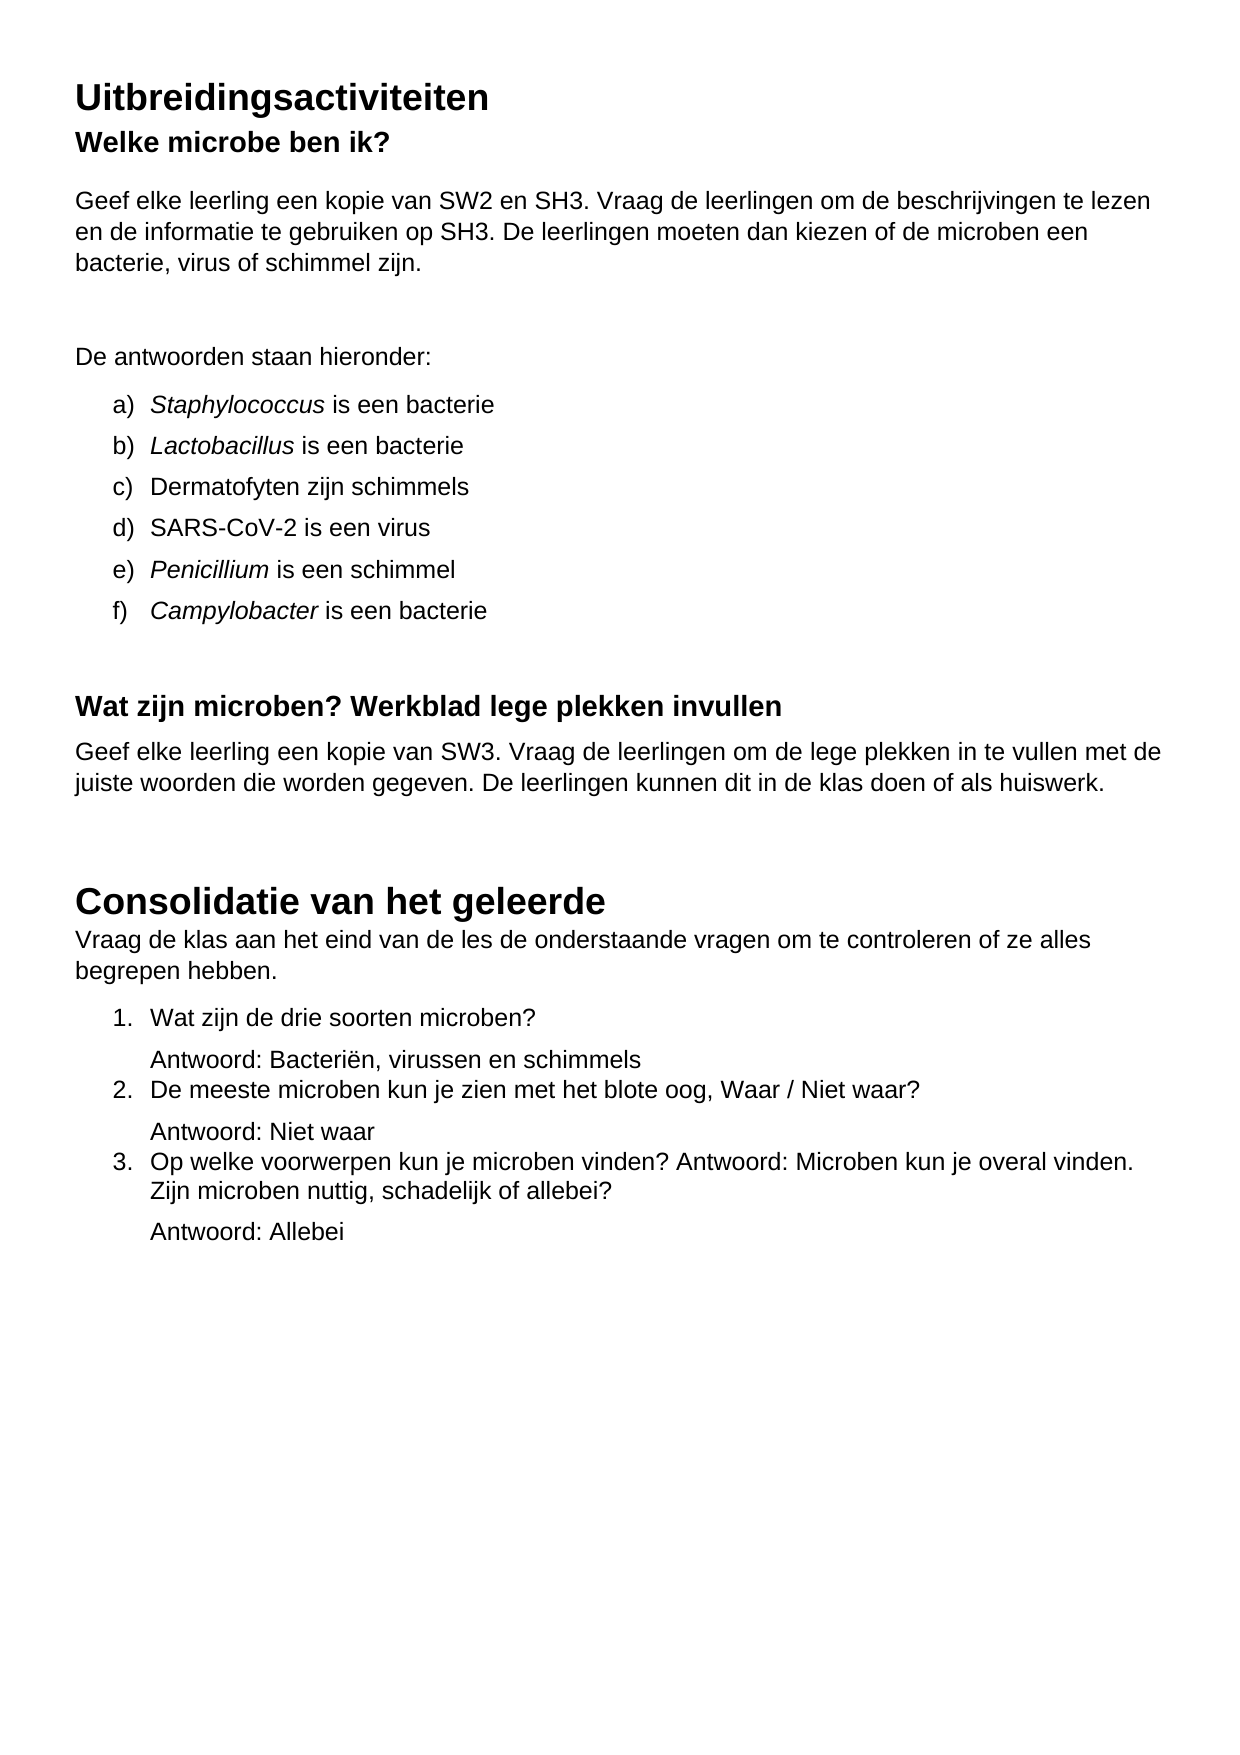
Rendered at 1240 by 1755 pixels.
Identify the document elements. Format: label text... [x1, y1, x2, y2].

list Penicillium is een schimmel [112, 555, 1164, 583]
text Geef elke leerling een kopie van SW3. Vraag de leerlingen om de lege plekken in te vullen met de juiste woorden die worden gegeven. De leerlingen kunnen dit in de klas doen of als huiswerk. [75, 737, 1164, 797]
list Dermatofyten zijn schimmels [112, 472, 1164, 501]
text Geef elke leerling een kopie van SW2 en SH3. Vraag de leerlingen om de beschrijvingen te lezen en de informatie te gebruiken op SH3. De leerlingen moeten dan kiezen of de microben een bacterie, virus of schimmel zijn. [75, 186, 1164, 276]
list SARS-CoV-2 is een virus [112, 513, 1164, 542]
list Lactobacillus is een bacterie [112, 431, 1164, 460]
list Antwoord: Niet waar [150, 1117, 1164, 1145]
list Op welke voorwerpen kun je microben vinden? Antwoord: Microben kun je overal vinden. Zijn microben nuttig, schadelijk of allebei? [112, 1147, 1164, 1205]
subtitle Consolidatie van het geleerde [75, 879, 1164, 922]
list Antwoord: Allebei [150, 1217, 1164, 1246]
list Antwoord: Bacteriën, virussen en schimmels [150, 1045, 1164, 1073]
text Vraag de klas aan het eind van de les de onderstaande vragen om te controleren of ze alles begrepen hebben. [75, 925, 1164, 985]
subtitle Wat zijn microben? Werkblad lege plekken invullen [75, 689, 1164, 722]
subtitle Uitbreidingsactiviteiten [75, 75, 1164, 118]
list Campylobacter is een bacterie [112, 596, 1164, 625]
list Staphylococcus is een bacterie [112, 390, 1164, 418]
subtitle Welke microbe ben ik? [75, 125, 1164, 159]
text De antwoorden staan hieronder: [75, 342, 1164, 371]
list De meeste microben kun je zien met het blote oog, Waar / Niet waar? [112, 1075, 1164, 1104]
list Wat zijn de drie soorten microben? [112, 1003, 1164, 1032]
